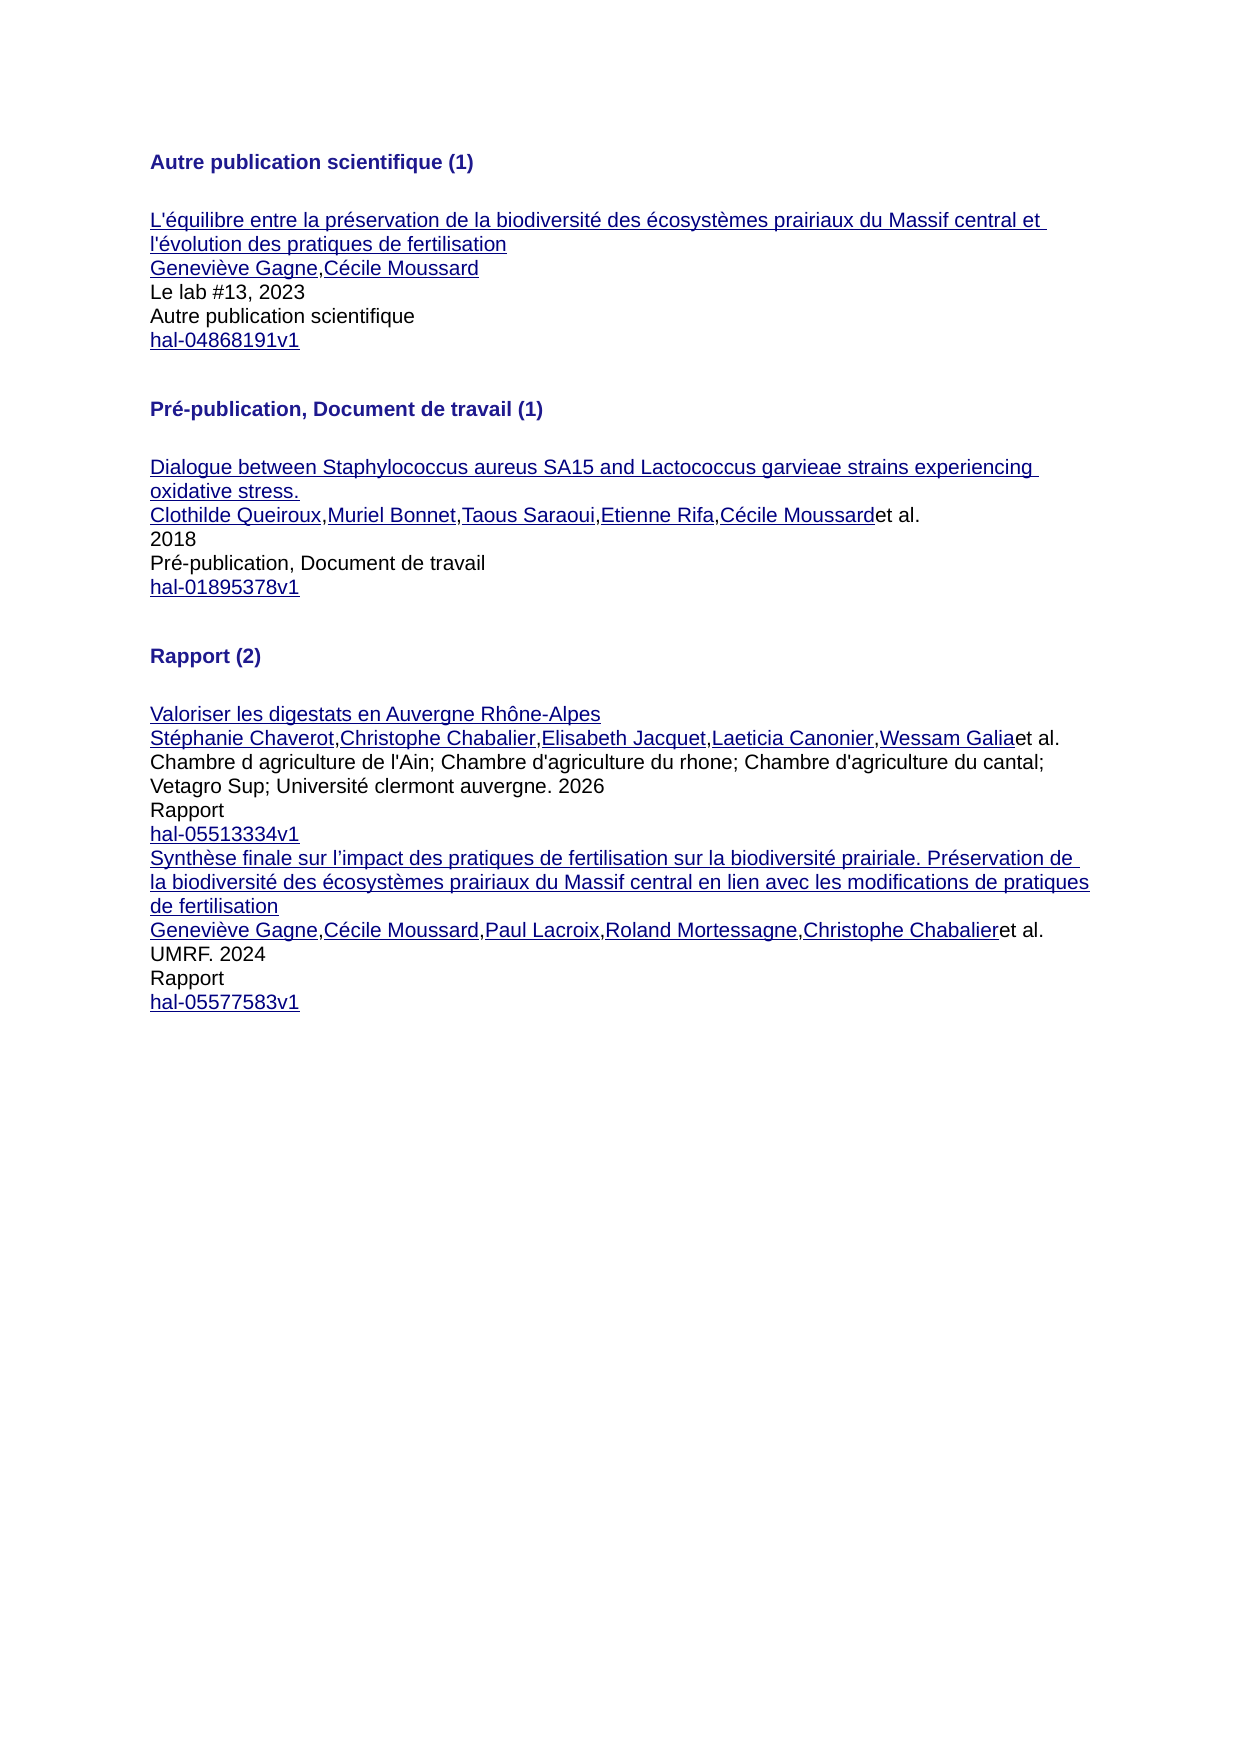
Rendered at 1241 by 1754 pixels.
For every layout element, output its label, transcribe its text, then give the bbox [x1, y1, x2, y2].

table_cell de fertilisation Geneviève Gagne,Cécile Moussard,Paul Lacroix,Roland Mortessagne,Christophe Chabalieret al. UMRF. 2024 Rapport hal-05577583v1 [150, 892, 1090, 1013]
subtitle Pré-publication, Document de travail (1) [150, 397, 1090, 421]
table_header L'équilibre entre la préservation de la biodiversité des écosystèmes prairiaux du Massif central et l'évolution des pratiques de fertilisation Geneviève Gagne,Cécile Moussard Le lab #13, 2023 Autre publication scientifique hal-04868191v1 [150, 208, 1090, 352]
table_cell Synthèse finale sur l’impact des pratiques de fertilisation sur la biodiversité prairiale. Préservation de la biodiversité des écosystèmes prairiaux du Massif central en lien avec les modifications de pratiques [150, 846, 1090, 891]
table_header Dialogue between Staphylococcus aureus SA15 and Lactococcus garvieae strains experiencing oxidative stress. Clothilde Queiroux,Muriel Bonnet,Taous Saraoui,Etienne Rifa,Cécile Moussardet al. 2018 Pré-publication, Document de travail hal-01895378v1 [150, 455, 1090, 599]
table_header Valoriser les digestats en Auvergne Rhône-Alpes Stéphanie Chaverot,Christophe Chabalier,Elisabeth Jacquet,Laeticia Canonier,Wessam Galiaet al. Chambre d agriculture de l'Ain; Chambre d'agriculture du rhone; Chambre d'agriculture du cantal; Vetagro Sup; Université clermont auvergne. 2026 Rapport hal-05513334v1 [150, 702, 1090, 846]
subtitle Autre publication scientifique (1) [150, 150, 1090, 174]
subtitle Rapport (2) [150, 644, 1090, 668]
